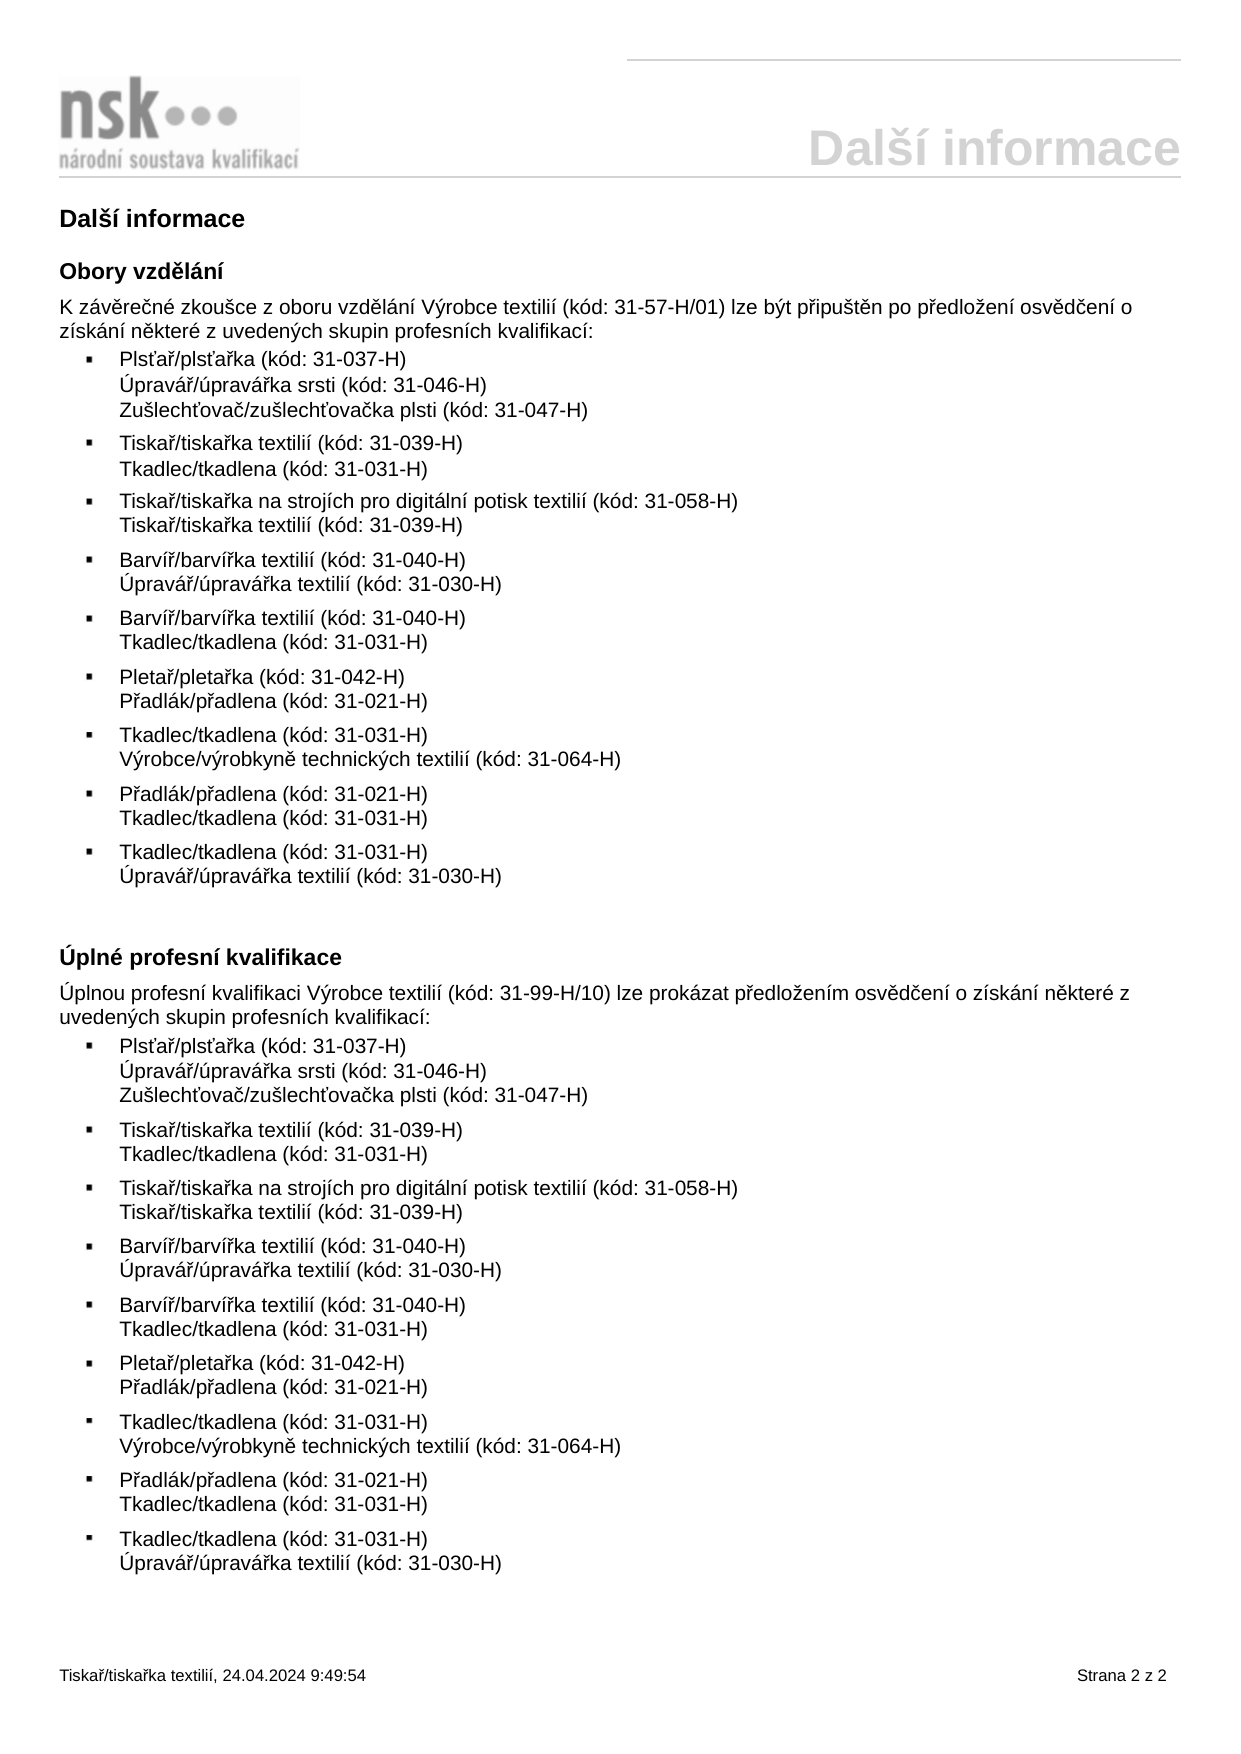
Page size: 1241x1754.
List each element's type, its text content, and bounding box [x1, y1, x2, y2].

table_cell [482, 422, 619, 431]
table_cell [59, 480, 119, 489]
picture [59, 664, 119, 689]
table_cell [619, 480, 627, 489]
table_cell Barvíř/barvířka textilií (kód: 31-040-H) [119, 1293, 1181, 1317]
table_cell [59, 1059, 119, 1083]
table_cell [59, 398, 119, 422]
table_cell [1167, 236, 1181, 248]
table_cell [59, 1200, 119, 1225]
table_cell [482, 1167, 619, 1176]
table_cell Tkadlec/tkadlena (kód: 31-031-H) [119, 840, 1181, 864]
table_cell Obory vzdělání [59, 248, 1181, 295]
table_cell [119, 714, 482, 723]
table_cell [59, 373, 119, 398]
table_cell [482, 1109, 619, 1117]
table_cell [59, 171, 119, 176]
picture [59, 1409, 119, 1432]
table_cell [59, 1142, 119, 1167]
table_cell [59, 689, 119, 714]
table_cell [59, 1576, 119, 1607]
table_cell [59, 1608, 119, 1657]
table_cell [59, 864, 119, 889]
table_cell [619, 1342, 627, 1351]
table_cell [619, 831, 627, 840]
table_cell [619, 194, 627, 200]
table_cell [59, 1459, 119, 1468]
table_cell [861, 714, 1167, 723]
table_cell K závěrečné zkoušce z oboru vzdělání Výrobce textilií (kód: 31-57-H/01) lze být připuštěn po předložení osvědčení o získání některé z uvedených skupin profesních kvalifikací: [59, 295, 1181, 343]
table_cell [119, 890, 482, 922]
table_cell [861, 1109, 1167, 1117]
table_cell [59, 1434, 119, 1459]
table_cell [619, 1401, 627, 1409]
table_cell [1167, 1225, 1181, 1234]
table_cell Tiskař/tiskařka textilií (kód: 31-039-H) [119, 513, 1181, 539]
table_cell [59, 1259, 119, 1284]
table_cell [59, 1167, 119, 1175]
table_cell [59, 456, 119, 480]
picture [59, 431, 119, 455]
table_cell [619, 1518, 627, 1526]
table_cell Úpravář/úpravářka srsti (kód: 31-046-H) [119, 1059, 1181, 1083]
table_cell [1167, 714, 1181, 723]
table_cell [619, 1167, 627, 1176]
table_cell [59, 572, 119, 597]
table_cell Výrobce/výrobkyně technických textilií (kód: 31-064-H) [119, 747, 1181, 773]
table_cell [119, 236, 482, 248]
table_cell [119, 773, 482, 782]
table_cell Tiskař/tiskařka textilií (kód: 31-039-H) [119, 1118, 1181, 1141]
table_cell Tkadlec/tkadlena (kód: 31-031-H) [119, 1526, 1181, 1550]
table_cell [861, 597, 1167, 606]
table_cell [59, 714, 119, 723]
table_cell [619, 1284, 627, 1293]
table_cell [1167, 1028, 1181, 1033]
table_cell [627, 1109, 861, 1117]
table_cell [627, 1518, 861, 1526]
table_cell [482, 656, 619, 665]
table_cell [482, 1225, 619, 1234]
table_cell [861, 1401, 1167, 1409]
table_cell [59, 1550, 119, 1576]
table_cell [59, 1284, 119, 1292]
table_cell [59, 1492, 119, 1517]
table_cell Přadlák/přadlena (kód: 31-021-H) [119, 1375, 1181, 1401]
table_cell [861, 422, 1167, 431]
table_cell Tkadlec/tkadlena (kód: 31-031-H) [119, 1317, 1181, 1342]
table_cell [59, 1317, 119, 1342]
table_cell [1167, 1608, 1181, 1657]
table_cell [119, 831, 482, 840]
table_cell Přadlák/přadlena (kód: 31-021-H) [119, 1468, 1181, 1492]
table_cell Strana 2 z 2 [861, 1657, 1167, 1693]
table_cell [1167, 422, 1181, 431]
table_cell [861, 1608, 1167, 1657]
picture [59, 489, 119, 514]
table_cell [861, 1167, 1167, 1176]
table_cell [861, 1459, 1167, 1468]
picture [59, 547, 119, 572]
table_cell [1167, 1657, 1181, 1693]
table_cell Tiskař/tiskařka textilií, 24.04.2024 9:49:54 [59, 1657, 861, 1693]
picture [59, 1526, 119, 1549]
table_cell [59, 773, 119, 781]
table_cell [482, 194, 619, 200]
table_cell Barvíř/barvířka textilií (kód: 31-040-H) [119, 548, 1181, 572]
table_cell [1167, 890, 1181, 922]
table_cell [861, 1576, 1167, 1607]
table_cell [627, 1401, 861, 1409]
table_cell [59, 597, 119, 606]
table_cell [627, 194, 861, 200]
table_cell [1167, 539, 1181, 548]
table_cell [619, 597, 627, 606]
table_cell [861, 539, 1167, 548]
table_cell Tiskař/tiskařka textilií (kód: 31-039-H) [119, 1200, 1181, 1225]
table_cell Tkadlec/tkadlena (kód: 31-031-H) [119, 1492, 1181, 1517]
table_cell Barvíř/barvířka textilií (kód: 31-040-H) [119, 1234, 1181, 1258]
table_cell [59, 1109, 119, 1117]
table_cell [1167, 343, 1181, 347]
table_cell Tkadlec/tkadlena (kód: 31-031-H) [119, 723, 1181, 747]
table_cell [482, 1576, 619, 1607]
table_cell [59, 1083, 119, 1108]
table_cell Tiskař/tiskařka na strojích pro digitální potisk textilií (kód: 31-058-H) [119, 489, 1181, 513]
table_cell [482, 236, 619, 248]
picture [59, 1351, 119, 1376]
table_cell [619, 1459, 627, 1468]
table_cell [1167, 656, 1181, 665]
table_cell [59, 1518, 119, 1526]
table_cell [619, 422, 627, 431]
table_cell Přadlák/přadlena (kód: 31-021-H) [119, 689, 1181, 714]
table_cell [59, 656, 119, 664]
table_cell [482, 714, 619, 723]
table_cell [1167, 1459, 1181, 1468]
table_cell [619, 1109, 627, 1117]
table_cell [1167, 923, 1181, 933]
table_cell [861, 194, 1167, 200]
table_cell [619, 236, 627, 248]
table_cell Výrobce/výrobkyně technických textilií (kód: 31-064-H) [119, 1434, 1181, 1459]
table_cell [482, 923, 619, 933]
table_cell [861, 1284, 1167, 1293]
table_cell [482, 597, 619, 606]
table_cell [861, 1225, 1167, 1234]
table_cell [619, 773, 627, 782]
table_cell [627, 1342, 861, 1351]
table_cell [861, 1028, 1167, 1033]
table_cell [627, 480, 861, 489]
table_cell Úpravář/úpravářka textilií (kód: 31-030-H) [119, 572, 1181, 597]
table_cell [59, 343, 119, 347]
table_cell [861, 343, 1167, 347]
table_cell [627, 343, 861, 347]
table_cell Tkadlec/tkadlena (kód: 31-031-H) [119, 630, 1181, 656]
table_cell [119, 1576, 482, 1607]
picture [59, 1234, 119, 1259]
table_cell Zušlechťovač/zušlechťovačka plsti (kód: 31-047-H) [119, 1083, 1181, 1108]
table_cell [482, 890, 619, 922]
table_cell Pletař/pletařka (kód: 31-042-H) [119, 1351, 1181, 1375]
table_cell [627, 773, 861, 782]
table_cell [627, 597, 861, 606]
table_cell [627, 714, 861, 723]
picture [59, 1033, 119, 1058]
picture [59, 723, 119, 747]
picture [59, 1117, 119, 1142]
table_cell [59, 194, 119, 200]
table_cell Zušlechťovač/zušlechťovačka plsti (kód: 31-047-H) [119, 398, 1181, 422]
table_cell [482, 343, 619, 347]
table_cell [1167, 194, 1181, 200]
table_cell [119, 1342, 482, 1351]
picture [59, 1175, 119, 1200]
table_cell Tkadlec/tkadlena (kód: 31-031-H) [119, 806, 1181, 831]
table_cell [119, 1459, 482, 1468]
table_cell [620, 59, 627, 170]
table_cell [1167, 480, 1181, 489]
table_cell [627, 539, 861, 548]
table_cell [482, 1459, 619, 1468]
table_cell Úplné profesní kvalifikace [59, 933, 1181, 981]
table_cell [482, 1518, 619, 1526]
table_cell [482, 480, 619, 489]
table_cell Úpravář/úpravářka textilií (kód: 31-030-H) [119, 864, 1181, 889]
table_cell [627, 923, 861, 933]
table_cell [1167, 773, 1181, 782]
picture [58, 59, 620, 171]
table_cell Tiskař/tiskařka na strojích pro digitální potisk textilií (kód: 31-058-H) [119, 1176, 1181, 1200]
table_cell [627, 1167, 861, 1176]
table_cell [119, 539, 482, 548]
table_cell [619, 1028, 627, 1033]
table_cell [482, 1401, 619, 1409]
table_cell [482, 1608, 619, 1657]
table_cell Úpravář/úpravářka textilií (kód: 31-030-H) [119, 1550, 1181, 1576]
table_cell [59, 1028, 119, 1033]
table_cell [627, 422, 861, 431]
table_cell [59, 890, 119, 922]
table_cell [482, 1028, 619, 1033]
table_cell Plsťař/plsťařka (kód: 31-037-H) [119, 347, 1181, 373]
table_cell [59, 831, 119, 840]
table_cell [861, 923, 1167, 933]
table_cell [619, 170, 627, 176]
table_cell [482, 171, 619, 176]
table_cell [619, 1576, 627, 1607]
table_cell [59, 747, 119, 773]
table_cell [627, 1576, 861, 1607]
table_cell [59, 923, 119, 933]
table_cell [59, 1401, 119, 1409]
table_cell [861, 236, 1167, 248]
table_cell [59, 631, 119, 656]
table_cell [861, 890, 1167, 922]
table_cell [619, 1225, 627, 1234]
table_cell Další informace [627, 61, 1181, 176]
table_cell [59, 1225, 119, 1234]
table_cell Plsťař/plsťařka (kód: 31-037-H) [119, 1034, 1181, 1059]
table_cell [119, 480, 482, 489]
table_cell [627, 1225, 861, 1234]
table_cell [619, 656, 627, 665]
picture [59, 781, 119, 806]
table_cell [1167, 1342, 1181, 1351]
table_cell [627, 656, 861, 665]
table_cell [119, 1518, 482, 1526]
table_cell [1167, 1284, 1181, 1293]
table_cell [59, 539, 119, 547]
table_cell [627, 890, 861, 922]
table_cell Barvíř/barvířka textilií (kód: 31-040-H) [119, 606, 1181, 630]
table_cell [119, 1028, 482, 1033]
table_cell [119, 1401, 482, 1409]
table_cell [119, 1225, 482, 1234]
table_cell [59, 178, 1181, 194]
table_cell [619, 714, 627, 723]
table_cell [861, 831, 1167, 840]
table_cell Tkadlec/tkadlena (kód: 31-031-H) [119, 1410, 1181, 1433]
table_cell [1167, 1518, 1181, 1526]
table_cell [619, 1608, 627, 1657]
table_cell [1167, 831, 1181, 840]
table_cell [1167, 597, 1181, 606]
table_cell [619, 923, 627, 933]
table_cell [627, 1284, 861, 1293]
table_cell [619, 890, 627, 922]
table_cell [1167, 1167, 1181, 1176]
table_cell [119, 1284, 482, 1293]
table_cell Přadlák/přadlena (kód: 31-021-H) [119, 782, 1181, 806]
picture [59, 1292, 119, 1317]
table_cell [119, 171, 482, 176]
table_cell [59, 514, 119, 539]
table_cell Další informace [59, 200, 1181, 236]
table_cell [119, 656, 482, 665]
table_cell [627, 1028, 861, 1033]
table_cell [59, 236, 119, 248]
table_cell [59, 422, 119, 431]
table_cell [861, 656, 1167, 665]
table_cell [119, 923, 482, 933]
table_cell [482, 831, 619, 840]
table_cell Pletař/pletařka (kód: 31-042-H) [119, 665, 1181, 689]
table_cell Úpravář/úpravářka textilií (kód: 31-030-H) [119, 1258, 1181, 1284]
table_cell [1167, 1576, 1181, 1607]
table_cell Tiskař/tiskařka textilií (kód: 31-039-H) [119, 431, 1181, 456]
table_cell [119, 343, 482, 347]
picture [59, 1468, 119, 1491]
table_cell [59, 1342, 119, 1351]
table_cell [619, 539, 627, 548]
table_cell [482, 773, 619, 782]
table_cell [627, 1459, 861, 1468]
table_cell [861, 773, 1167, 782]
table_cell [627, 831, 861, 840]
table_cell [482, 539, 619, 548]
table_cell [119, 1167, 482, 1176]
table_cell [482, 1284, 619, 1293]
table_cell [482, 1342, 619, 1351]
table_cell Úplnou profesní kvalifikaci Výrobce textilií (kód: 31-99-H/10) lze prokázat předložením osvědčení o získání některé z uvedených skupin profesních kvalifikací: [59, 981, 1181, 1027]
table_cell [119, 1109, 482, 1117]
table_cell [861, 1342, 1167, 1351]
table_cell [59, 1376, 119, 1401]
table_cell [119, 422, 482, 431]
table_cell [627, 1608, 861, 1657]
table_cell Tkadlec/tkadlena (kód: 31-031-H) [119, 456, 1181, 480]
table_cell Úpravář/úpravářka srsti (kód: 31-046-H) [119, 373, 1181, 398]
table_cell [1167, 1401, 1181, 1409]
table_cell [861, 1518, 1167, 1526]
picture [59, 840, 119, 864]
table_cell [1167, 1109, 1181, 1117]
table_cell [119, 597, 482, 606]
table_cell Tkadlec/tkadlena (kód: 31-031-H) [119, 1141, 1181, 1167]
table_cell [861, 480, 1167, 489]
table_cell [119, 194, 482, 200]
picture [59, 606, 119, 631]
table_cell [627, 236, 861, 248]
picture [59, 347, 119, 372]
table_cell [119, 1608, 482, 1657]
table_cell [59, 806, 119, 831]
